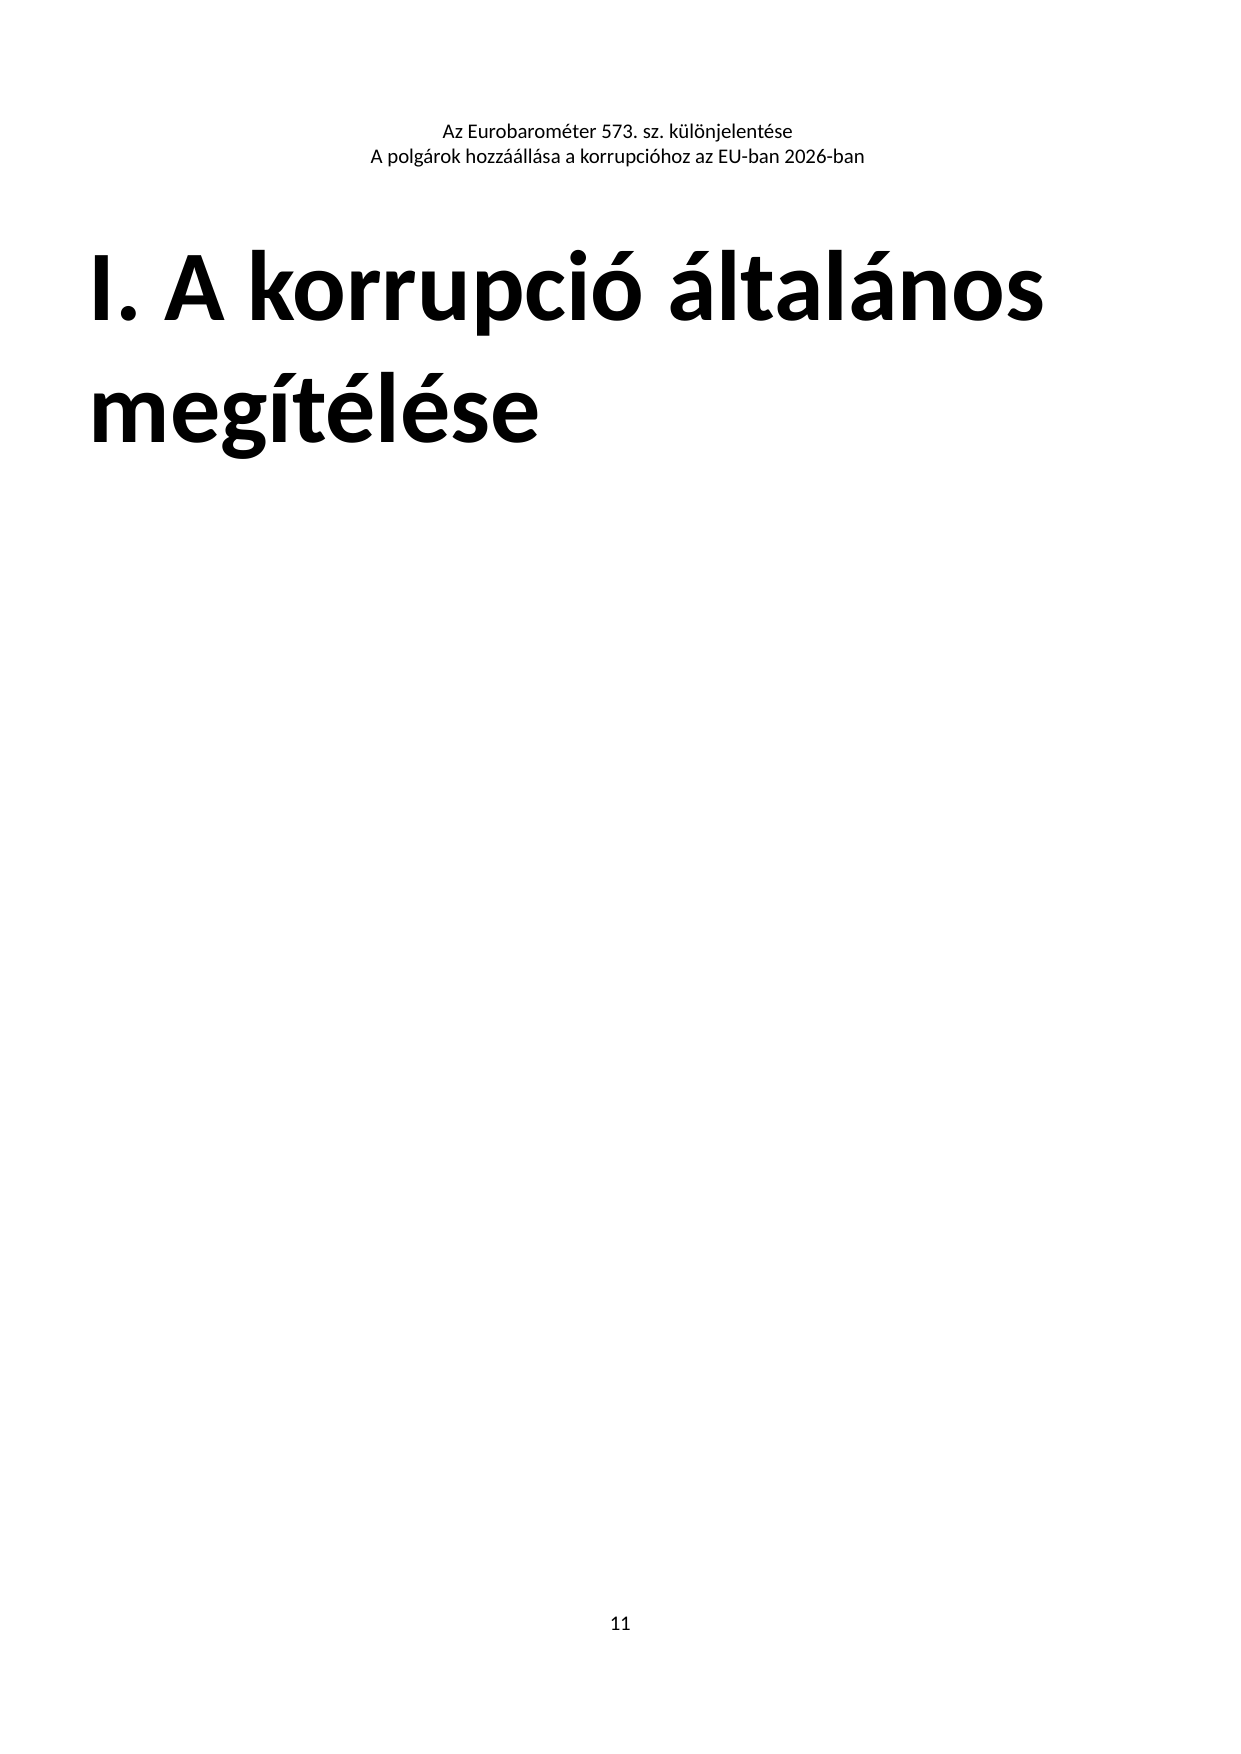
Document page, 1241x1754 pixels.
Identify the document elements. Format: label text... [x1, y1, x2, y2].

subtitle I. A korrupció általános megítélése [88, 223, 1152, 468]
